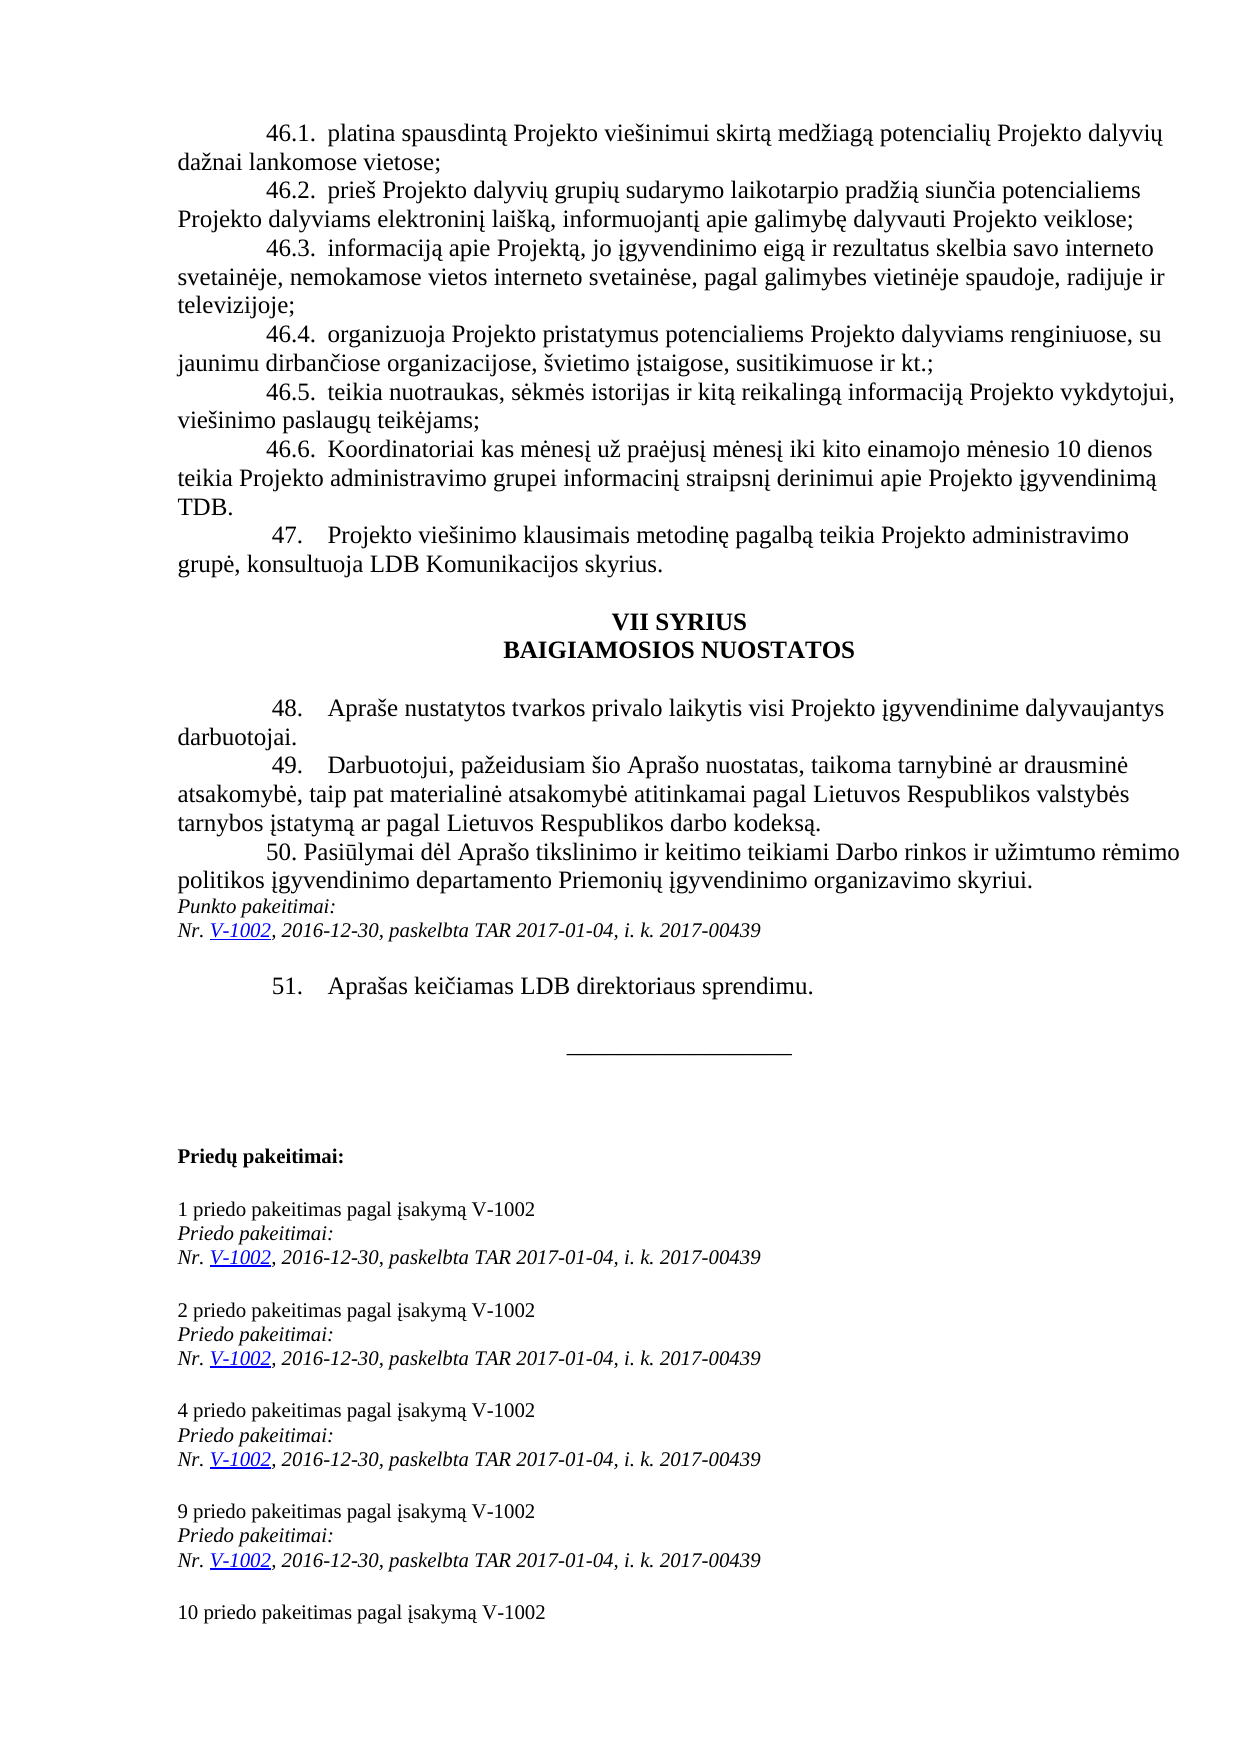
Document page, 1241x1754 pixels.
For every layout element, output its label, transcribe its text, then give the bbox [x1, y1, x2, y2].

text Priedo pakeitimai: [177, 1422, 1181, 1447]
text __________________ [177, 1029, 1181, 1057]
text 46.6. Koordinatoriai kas mėnesį už praėjusį mėnesį iki kito einamojo mėnesio 10 dienos teikia Projekto administravimo grupei informacinį straipsnį derinimui apie Projekto įgyvendinimą TDB. [177, 434, 1181, 521]
text Priedo pakeitimai: [177, 1523, 1181, 1547]
text Nr. V-1002, 2016-12-30, paskelbta TAR 2017-01-04, i. k. 2017-00439 [177, 918, 1181, 942]
text 46.4. organizuoja Projekto pristatymus potencialiems Projekto dalyviams renginiuose, su jaunimu dirbančiose organizacijose, švietimo įstaigose, susitikimuose ir kt.; [177, 319, 1181, 377]
text 50. Pasiūlymai dėl Aprašo tikslinimo ir keitimo teikiami Darbo rinkos ir užimtumo rėmimo politikos įgyvendinimo departamento Priemonių įgyvendinimo organizavimo skyriui. [177, 837, 1181, 894]
text 2 priedo pakeitimas pagal įsakymą V-1002 [177, 1297, 1181, 1322]
text 47. Projekto viešinimo klausimais metodinę pagalbą teikia Projekto administravimo grupė, konsultuoja LDB Komunikacijos skyrius. [177, 521, 1181, 578]
text Priedų pakeitimai: [177, 1144, 1181, 1168]
text 46.1. platina spausdintą Projekto viešinimui skirtą medžiagą potencialių Projekto dalyvių dažnai lankomose vietose; [177, 118, 1181, 176]
text Punkto pakeitimai: [177, 894, 1181, 918]
text 51. Aprašas keičiamas LDB direktoriaus sprendimu. [177, 971, 1181, 1000]
text 4 priedo pakeitimas pagal įsakymą V-1002 [177, 1398, 1181, 1422]
text Nr. V-1002, 2016-12-30, paskelbta TAR 2017-01-04, i. k. 2017-00439 [177, 1346, 1181, 1370]
text 10 priedo pakeitimas pagal įsakymą V-1002 [177, 1600, 1181, 1624]
text Nr. V-1002, 2016-12-30, paskelbta TAR 2017-01-04, i. k. 2017-00439 [177, 1245, 1181, 1269]
text 46.5. teikia nuotraukas, sėkmės istorijas ir kitą reikalingą informaciją Projekto vykdytojui, viešinimo paslaugų teikėjams; [177, 377, 1181, 434]
text 48. Apraše nustatytos tvarkos privalo laikytis visi Projekto įgyvendinime dalyvaujantys darbuotojai. [177, 693, 1181, 751]
text Nr. V-1002, 2016-12-30, paskelbta TAR 2017-01-04, i. k. 2017-00439 [177, 1447, 1181, 1471]
text 49. Darbuotojui, pažeidusiam šio Aprašo nuostatas, taikoma tarnybinė ar drausminė atsakomybė, taip pat materialinė atsakomybė atitinkamai pagal Lietuvos Respublikos valstybės tarnybos įstatymą ar pagal Lietuvos Respublikos darbo kodeksą. [177, 751, 1181, 837]
text 46.2. prieš Projekto dalyvių grupių sudarymo laikotarpio pradžią siunčia potencialiems Projekto dalyviams elektroninį laišką, informuojantį apie galimybę dalyvauti Projekto veiklose; [177, 176, 1181, 233]
text Priedo pakeitimai: [177, 1322, 1181, 1346]
text 9 priedo pakeitimas pagal įsakymą V-1002 [177, 1499, 1181, 1523]
text 46.3. informaciją apie Projektą, jo įgyvendinimo eigą ir rezultatus skelbia savo interneto svetainėje, nemokamose vietos interneto svetainėse, pagal galimybes vietinėje spaudoje, radijuje ir televizijoje; [177, 233, 1181, 319]
text 1 priedo pakeitimas pagal įsakymą V-1002 [177, 1197, 1181, 1221]
text Nr. V-1002, 2016-12-30, paskelbta TAR 2017-01-04, i. k. 2017-00439 [177, 1547, 1181, 1572]
text VII SYRIUS [177, 607, 1181, 636]
text BAIGIAMOSIOS NUOSTATOS [177, 636, 1181, 664]
text Priedo pakeitimai: [177, 1221, 1181, 1245]
